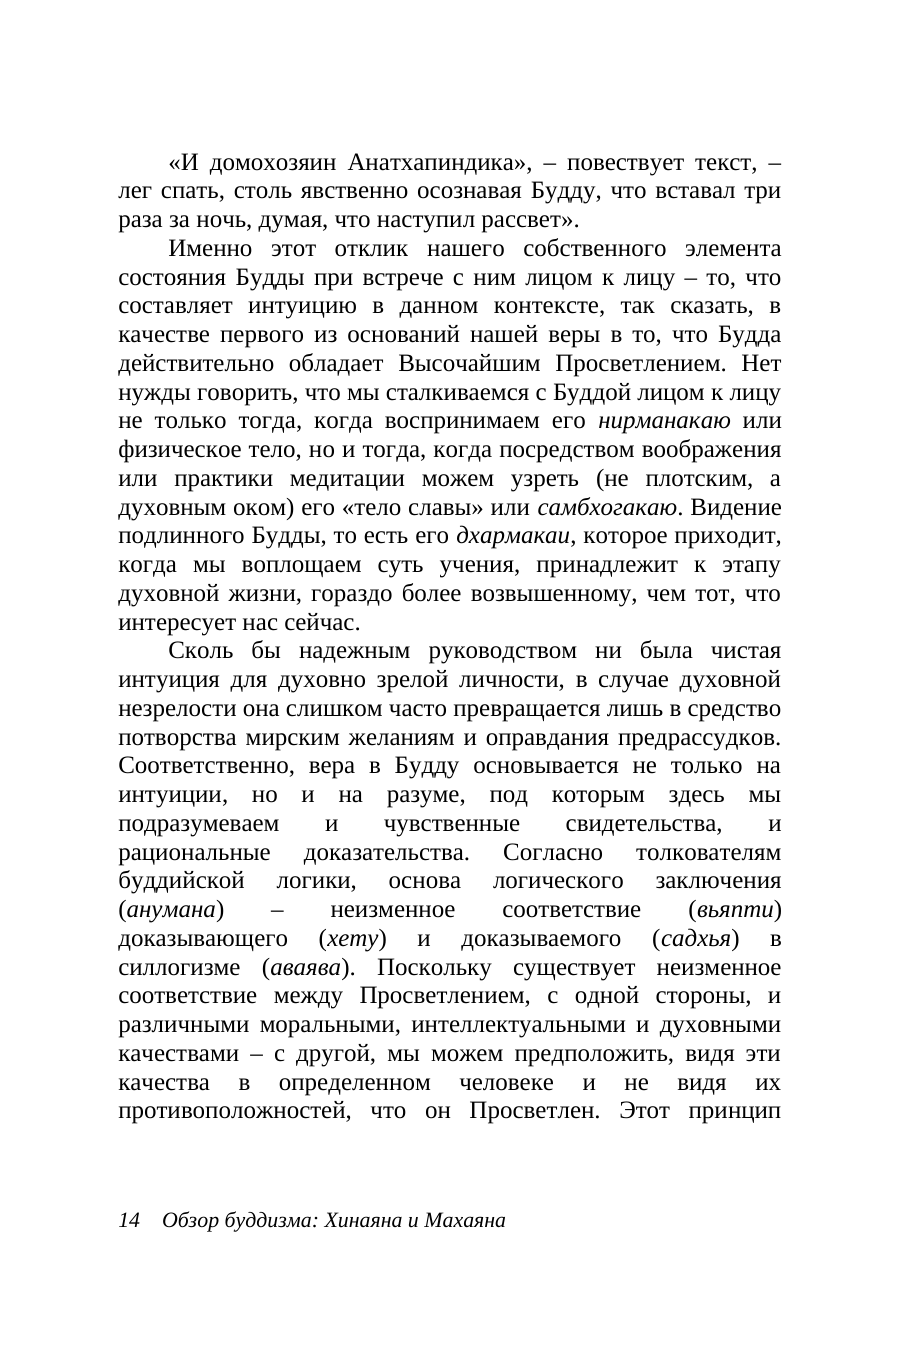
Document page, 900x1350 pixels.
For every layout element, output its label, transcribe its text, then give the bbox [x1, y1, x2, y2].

text «И домохозяин Анатхапиндика», – повествует текст, – лег спать, столь явственно осознавая Будду, что вставал три раза за ночь, думая, что наступил рассвет». [118, 147, 782, 233]
text Именно этот отклик нашего собственного элемента состояния Будды при встрече с ним лицом к лицу – то, что составляет интуицию в данном контексте, так сказать, в качестве первого из оснований нашей веры в то, что Будда действительно обладает Высочайшим Просветлением. Нет нужды говорить, что мы сталкиваемся с Буддой лицом к лицу не только тогда, когда воспринимаем его нирманакаю или физическое тело, но и тогда, когда посредством воображения или практики медитации можем узреть (не плотским, а духовным оком) его «тело славы» или самбхогакаю. Видение подлинного Будды, то есть его дхармакаи, которое приходит, когда мы воплощаем суть учения, принадлежит к этапу духовной жизни, гораздо более возвышенному, чем тот, что интересует нас сейчас. [118, 233, 782, 636]
text Сколь бы надежным руководством ни была чистая интуиция для духовно зрелой личности, в случае духовной незрелости она слишком часто превращается лишь в средство потворства мирским желаниям и оправдания предрассудков. Соответственно, вера в Будду основывается не только на интуиции, но и на разуме, под которым здесь мы подразумеваем и чувственные свидетельства, и рациональные доказательства. Согласно толкователям буддийской логики, основа логического заключения (анумана) – неизменное соответствие (вьяпти) доказывающего (хету) и доказываемого (садхья) в силлогизме (аваява). Поскольку существует неизменное соответствие между Просветлением, с одной стороны, и различными моральными, интеллектуальными и духовными качествами – с другой, мы можем предположить, видя эти качества в определенном человеке и не видя их противоположностей, что он Просветлен. Этот принцип [118, 636, 782, 1124]
